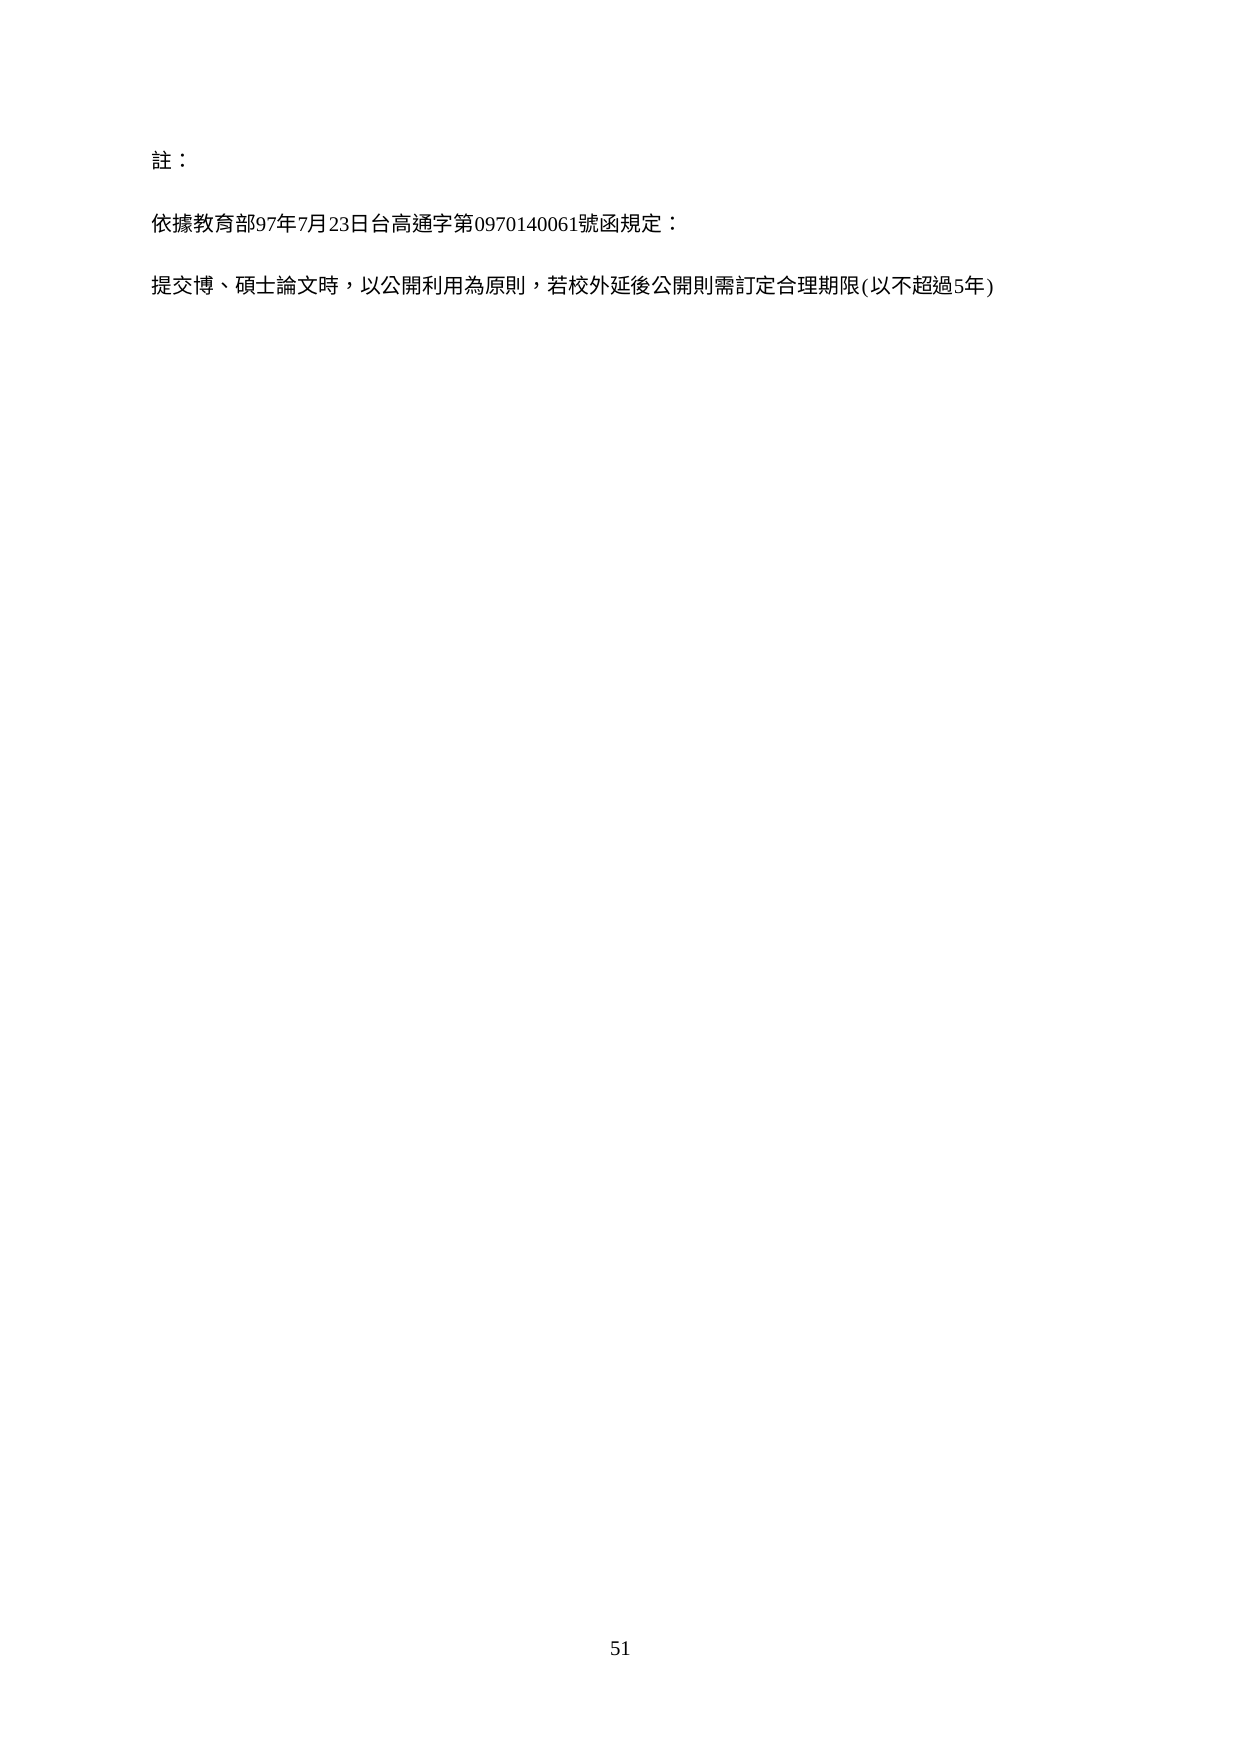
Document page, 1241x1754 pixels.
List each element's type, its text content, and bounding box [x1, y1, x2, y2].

text 註： [151, 118, 1089, 181]
text 依據教育部97年7月23日台高通字第0970140061號函規定： [151, 181, 1089, 243]
text 提交博、碩士論文時，以公開利用為原則，若校外延後公開則需訂定合理期限(以不超過5年) [151, 243, 1089, 306]
